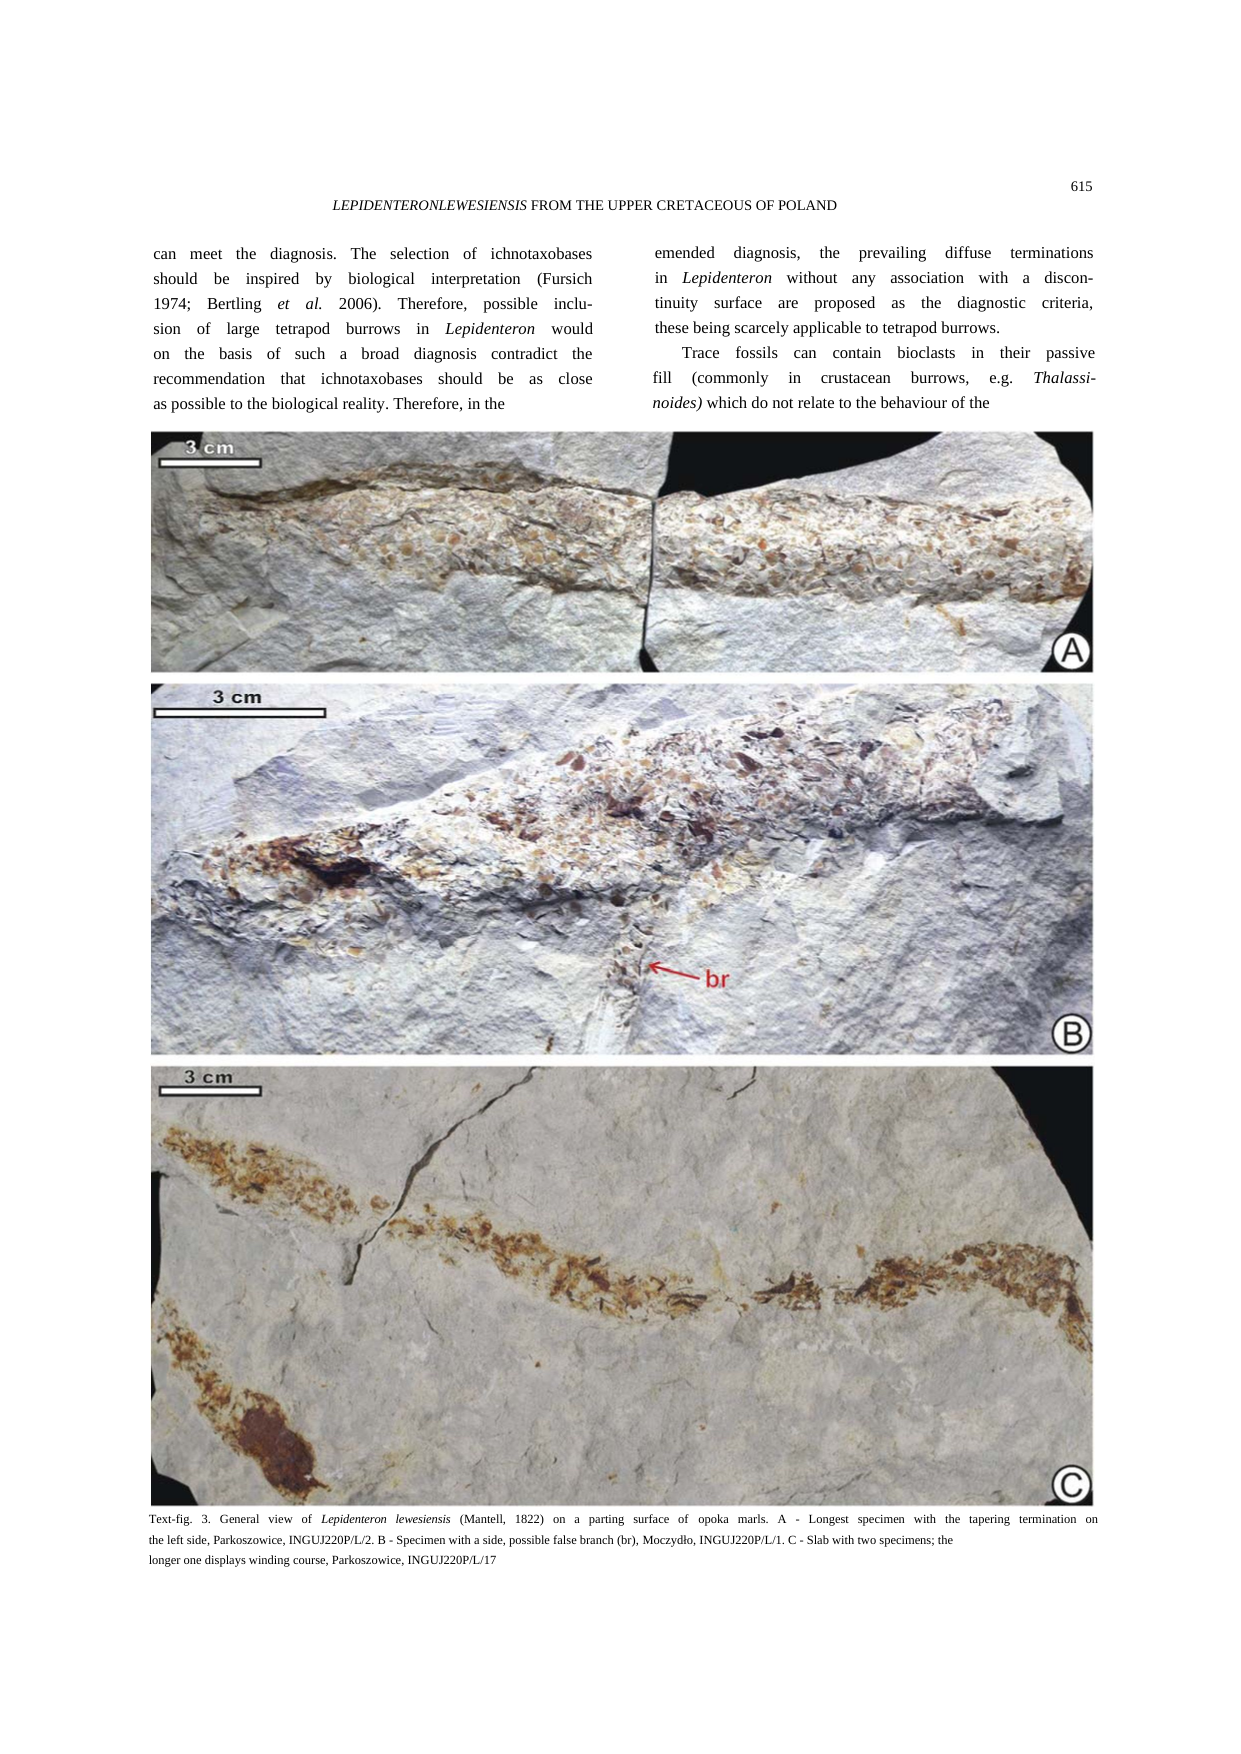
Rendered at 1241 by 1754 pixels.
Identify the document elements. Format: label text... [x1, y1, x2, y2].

text emended diagnosis, the prevailing diffuse terminations in Lepidenteron without any association with a discon- tinuity surface are proposed as the diagnostic criteria, these being scarcely applicable to tetrapod burrows. [654, 239, 1094, 339]
text Trace fossils can contain bioclasts in their passive fill (commonly in crustacean burrows, e.g. Thalassi- noides) which do not relate to the behaviour of the [652, 339, 1096, 414]
picture [150, 430, 1095, 1507]
text LEPIDENTERONLEWESIENSIS FROM THE UPPER CRETACEOUS OF POLAND [332, 199, 837, 213]
text longer one displays winding course, Parkoszowice, INGUJ220P/L/17 [148, 1548, 1099, 1569]
text 615 [1071, 179, 1092, 194]
text can meet the diagnosis. The selection of ichnotaxobases should be inspired by biological interpretation (Fursich 1974; Bertling et al. 2006). Therefore, possible inclu- sion of large tetrapod burrows in Lepidenteron would on the basis of such a broad diagnosis contradict the recommendation that ichnotaxobases should be as close as possible to the biological reality. Therefore, in the [153, 239, 593, 414]
text Text-fig. 3. General view of Lepidenteron lewesiensis (Mantell, 1822) on a parting surface of opoka marls. A - Longest specimen with the tapering termination on the left side, Parkoszowice, INGUJ220P/L/2. B - Specimen with a side, possible false branch (br), Moczydło, INGUJ220P/L/1. C - Slab with two specimens; the [148, 1507, 1099, 1548]
